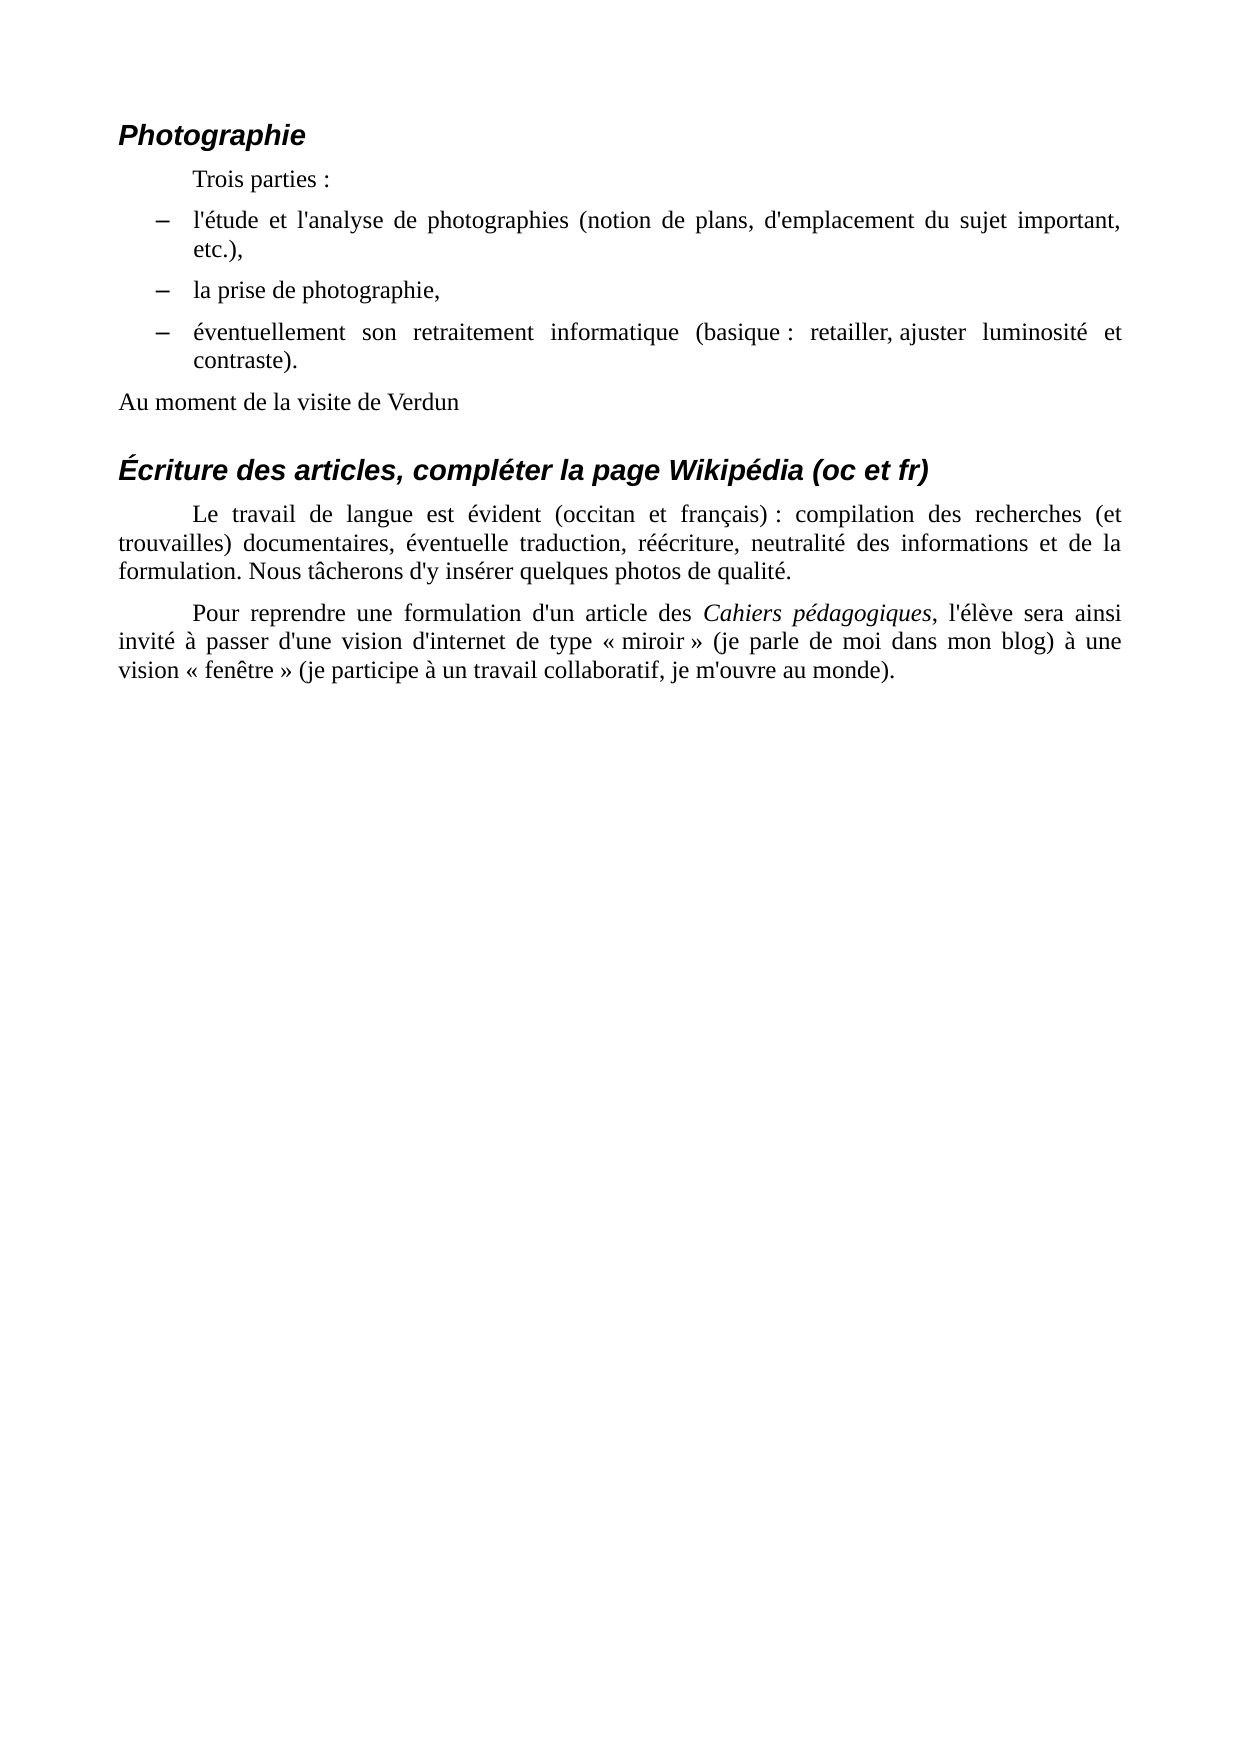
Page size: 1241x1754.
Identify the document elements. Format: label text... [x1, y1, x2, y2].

list l'étude et l'analyse de photographies (notion de plans, d'emplacement du sujet important, etc.), [156, 205, 1122, 263]
list éventuellement son retraitement informatique (basique : retailler, ajuster luminosité et contraste). [156, 317, 1122, 374]
text Trois parties : [118, 164, 1122, 193]
subtitle Écriture des articles, compléter la page Wikipédia (oc et fr) [118, 453, 1122, 486]
text Pour reprendre une formulation d'un article des Cahiers pédagogiques, l'élève sera ainsi invité à passer d'une vision d'internet de type « miroir » (je parle de moi dans mon blog) à une vision « fenêtre » (je participe à un travail collaboratif, je m'ouvre au monde). [118, 598, 1122, 684]
text Au moment de la visite de Verdun [118, 387, 1122, 415]
text Le travail de langue est évident (occitan et français) : compilation des recherches (et trouvailles) documentaires, éventuelle traduction, réécriture, neutralité des informations et de la formulation. Nous tâcherons d'y insérer quelques photos de qualité. [118, 499, 1122, 585]
subtitle Photographie [118, 118, 1122, 152]
list la prise de photographie, [156, 275, 1122, 304]
